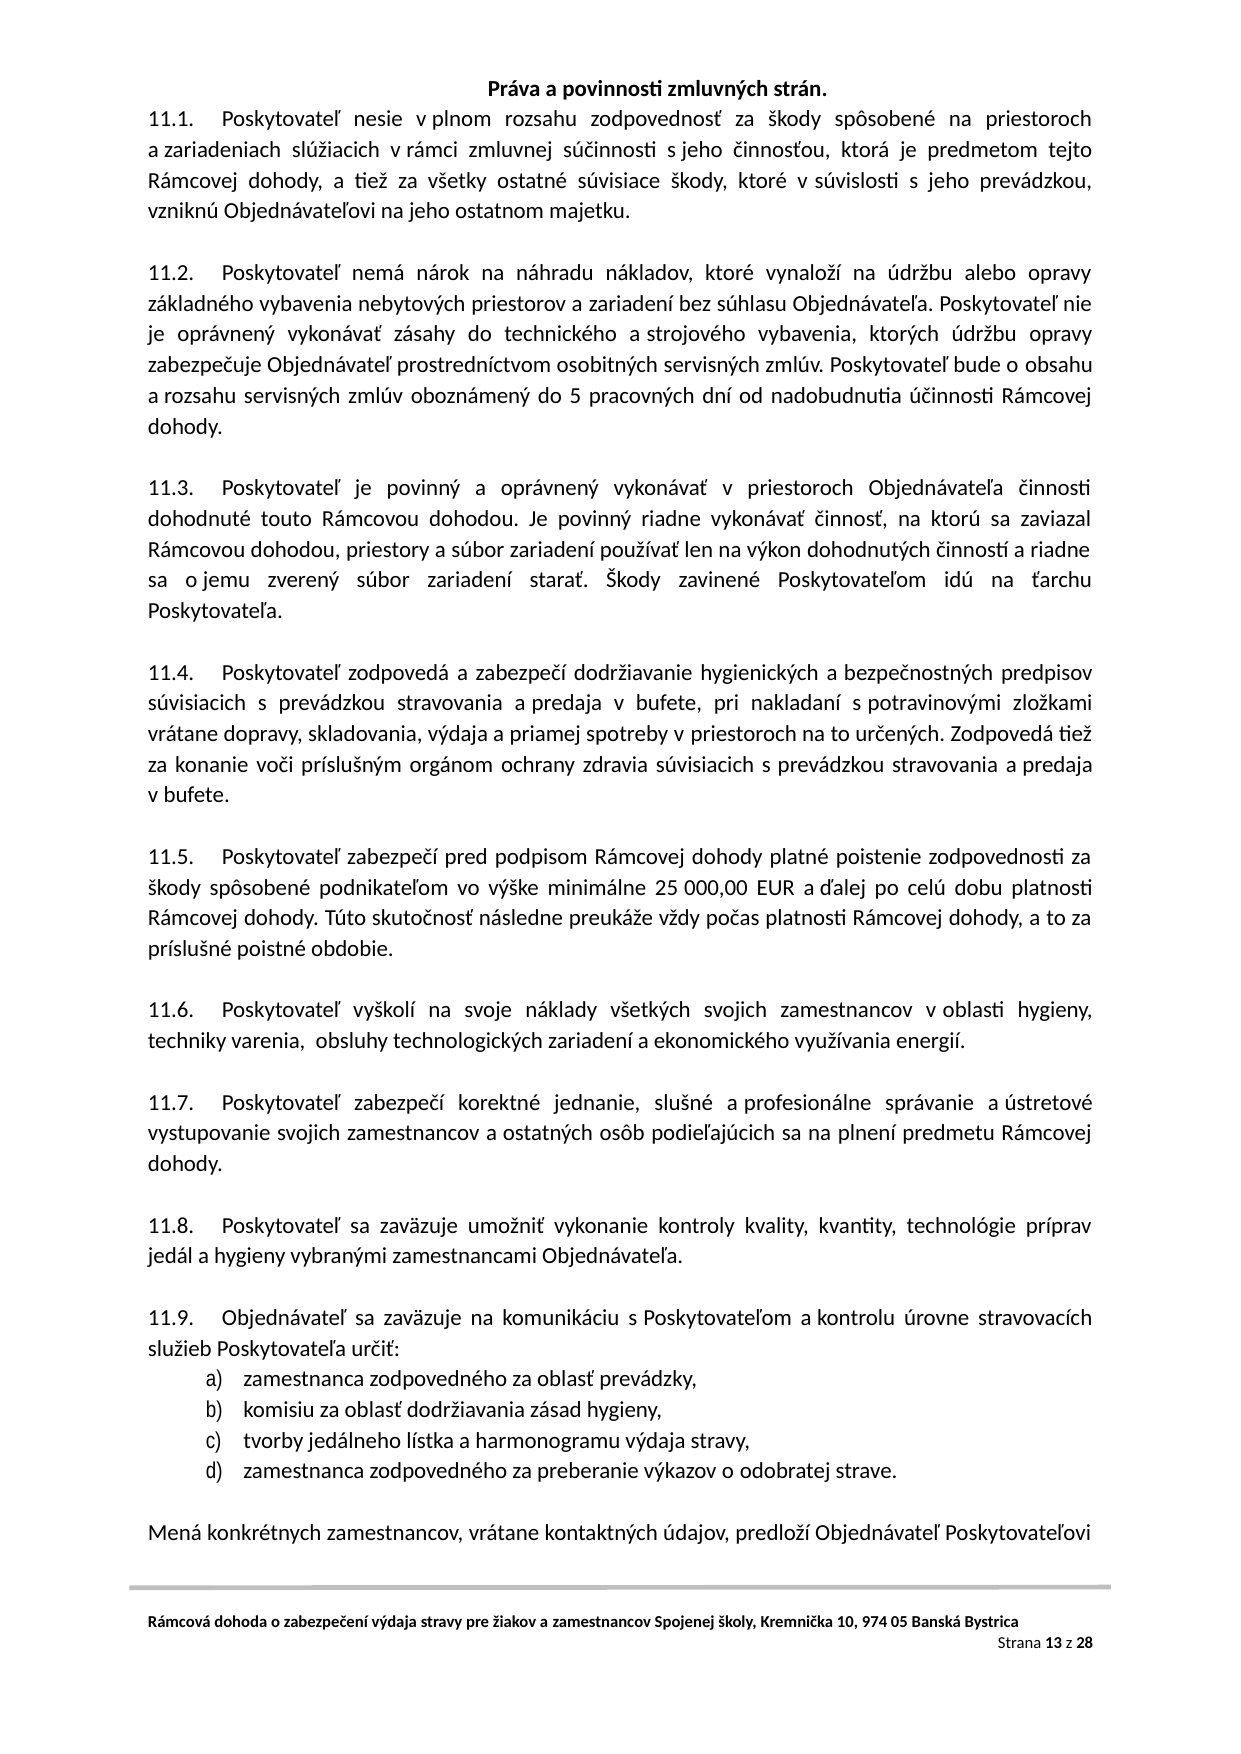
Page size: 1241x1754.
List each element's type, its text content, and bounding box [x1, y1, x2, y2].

list Poskytovateľ zabezpečí pred podpisom Rámcovej dohody platné poistenie zodpovednosti za škody spôsobené podnikateľom vo výške minimálne 25 000,00 EUR a ďalej po celú dobu platnosti Rámcovej dohody. Túto skutočnosť následne preukáže vždy počas platnosti Rámcovej dohody, a to za príslušné poistné obdobie. [148, 842, 1093, 962]
list Poskytovateľ sa zaväzuje umožniť vykonanie kontroly kvality, kvantity, technológie príprav jedál a hygieny vybranými zamestnancami Objednávateľa. [148, 1211, 1093, 1269]
list komisiu za oblasť dodržiavania zásad hygieny, [206, 1395, 1093, 1423]
list zamestnanca zodpovedného za preberanie výkazov o odobratej strave. [206, 1457, 1093, 1484]
list Poskytovateľ zodpovedá a zabezpečí dodržiavanie hygienických a bezpečnostných predpisov súvisiacich s prevádzkou stravovania a predaja v bufete, pri nakladaní s potravinovými zložkami vrátane dopravy, skladovania, výdaja a priamej spotreby v priestoroch na to určených. Zodpovedá tiež za konanie voči príslušným orgánom ochrany zdravia súvisiacich s prevádzkou stravovania a predaja v bufete. [148, 658, 1093, 808]
list Objednávateľ sa zaväzuje na komunikáciu s Poskytovateľom a kontrolu úrovne stravovacích služieb Poskytovateľa určiť: [148, 1303, 1093, 1362]
list Poskytovateľ zabezpečí korektné jednanie, slušné a profesionálne správanie a ústretové vystupovanie svojich zamestnancov a ostatných osôb podieľajúcich sa na plnení predmetu Rámcovej dohody. [148, 1088, 1093, 1177]
list zamestnanca zodpovedného za oblasť prevádzky, [206, 1364, 1093, 1392]
list Poskytovateľ nesie v plnom rozsahu zodpovednosť za škody spôsobené na priestoroch a zariadeniach slúžiacich v rámci zmluvnej súčinnosti s jeho činnosťou, ktorá je predmetom tejto Rámcovej dohody, a tiež za všetky ostatné súvisiace škody, ktoré v súvislosti s jeho prevádzkou, vzniknú Objednávateľovi na jeho ostatnom majetku. [148, 104, 1093, 225]
text Mená konkrétnych zamestnancov, vrátane kontaktných údajov, predloží Objednávateľ Poskytovateľovi [148, 1518, 1093, 1546]
list Poskytovateľ je povinný a oprávnený vykonávať v priestoroch Objednávateľa činnosti dohodnuté touto Rámcovou dohodou. Je povinný riadne vykonávať činnosť, na ktorú sa zaviazal Rámcovou dohodou, priestory a súbor zariadení používať len na výkon dohodnutých činností a riadne sa o jemu zverený súbor zariadení starať. Škody zavinené Poskytovateľom idú na ťarchu Poskytovateľa. [148, 473, 1093, 624]
list Poskytovateľ nemá nárok na náhradu nákladov, ktoré vynaloží na údržbu alebo opravy základného vybavenia nebytových priestorov a zariadení bez súhlasu Objednávateľa. Poskytovateľ nie je oprávnený vykonávať zásahy do technického a strojového vybavenia, ktorých údržbu opravy zabezpečuje Objednávateľ prostredníctvom osobitných servisných zmlúv. Poskytovateľ bude o obsahu a rozsahu servisných zmlúv oboznámený do 5 pracovných dní od nadobudnutia účinnosti Rámcovej dohody. [148, 258, 1093, 440]
text Práva a povinnosti zmluvných strán. [223, 74, 1093, 102]
list tvorby jedálneho lístka a harmonogramu výdaja stravy, [206, 1426, 1093, 1454]
list Poskytovateľ vyškolí na svoje náklady všetkých svojich zamestnancov v oblasti hygieny, techniky varenia, obsluhy technologických zariadení a ekonomického využívania energií. [148, 996, 1093, 1054]
